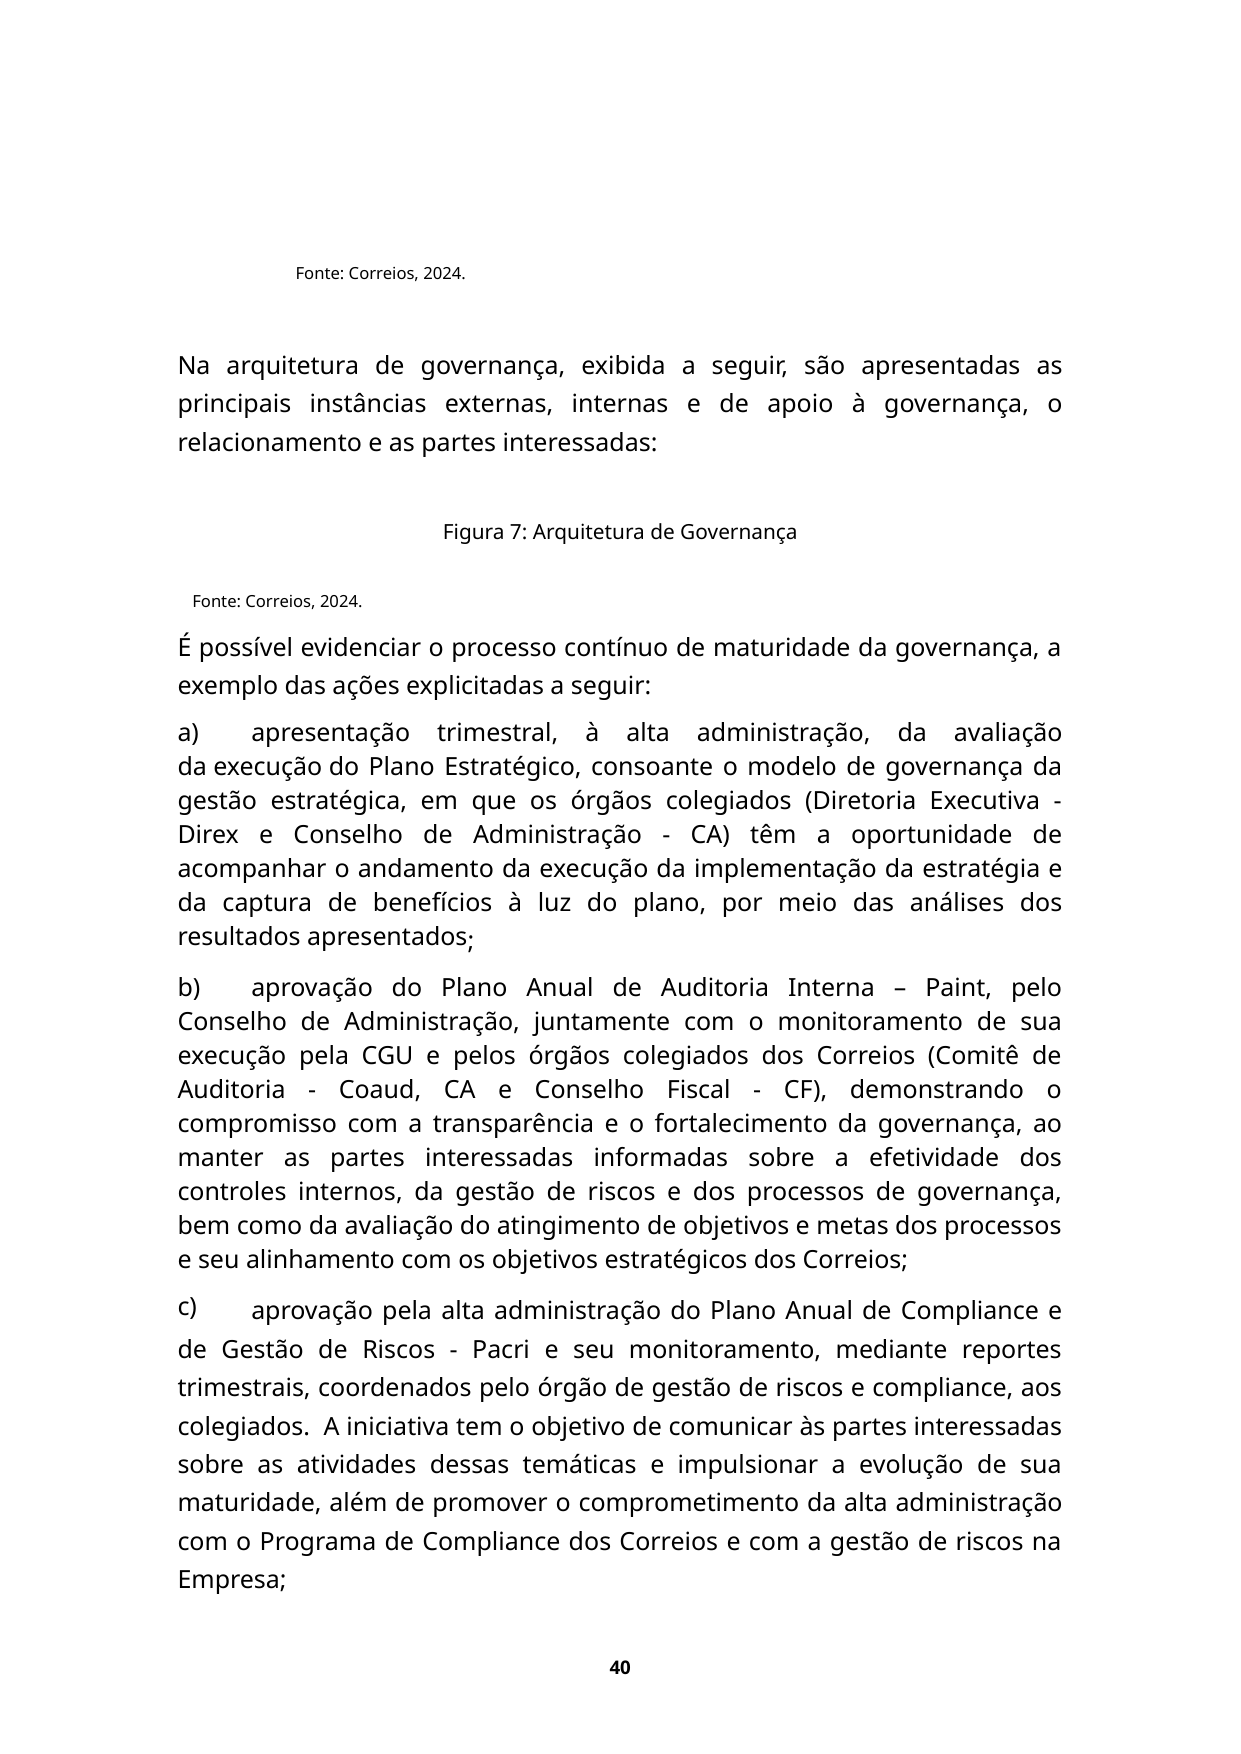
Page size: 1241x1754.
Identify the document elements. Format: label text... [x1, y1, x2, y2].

text Na arquitetura de governança, exibida a seguir, são apresentadas as principais instâncias externas, internas e de apoio à governança, o relacionamento e as partes interessadas: [177, 343, 1063, 458]
text Fonte: Correios, 2024. [192, 589, 1063, 612]
text É possível evidenciar o processo contínuo de maturidade da governança, a exemplo das ações explicitadas a seguir: [177, 625, 1063, 702]
text Figura 7: Arquitetura de Governança [177, 517, 1063, 546]
text Fonte: Correios, 2024. [295, 261, 1063, 284]
list aprovação do Plano Anual de Auditoria Interna – Paint, pelo Conselho de Administração, juntamente com o monitoramento de sua execução pela CGU e pelos órgãos colegiados dos Correios (Comitê de Auditoria - Coaud, CA e Conselho Fiscal - CF), demonstrando o compromisso com a transparência e o fortalecimento da governança, ao manter as partes interessadas informadas sobre a efetividade dos controles internos, da gestão de riscos e dos processos de governança, bem como da avaliação do atingimento de objetivos e metas dos processos e seu alinhamento com os objetivos estratégicos dos Correios; [177, 969, 1063, 1276]
list aprovação pela alta administração do Plano Anual de Compliance e de Gestão de Riscos - Pacri e seu monitoramento, mediante reportes trimestrais, coordenados pelo órgão de gestão de riscos e compliance, aos colegiados. A iniciativa tem o objetivo de comunicar às partes interessadas sobre as atividades dessas temáticas e impulsionar a evolução de sua maturidade, além de promover o comprometimento da alta administração com o Programa de Compliance dos Correios e com a gestão de riscos na Empresa; [177, 1288, 1063, 1596]
list apresentação trimestral, à alta administração, da avaliação da execução do Plano Estratégico, consoante o modelo de governança da gestão estratégica, em que os órgãos colegiados (Diretoria Executiva - Direx e Conselho de Administração - CA) têm a oportunidade de acompanhar o andamento da execução da implementação da estratégia e da captura de benefícios à luz do plano, por meio das análises dos resultados apresentados; [177, 714, 1063, 957]
